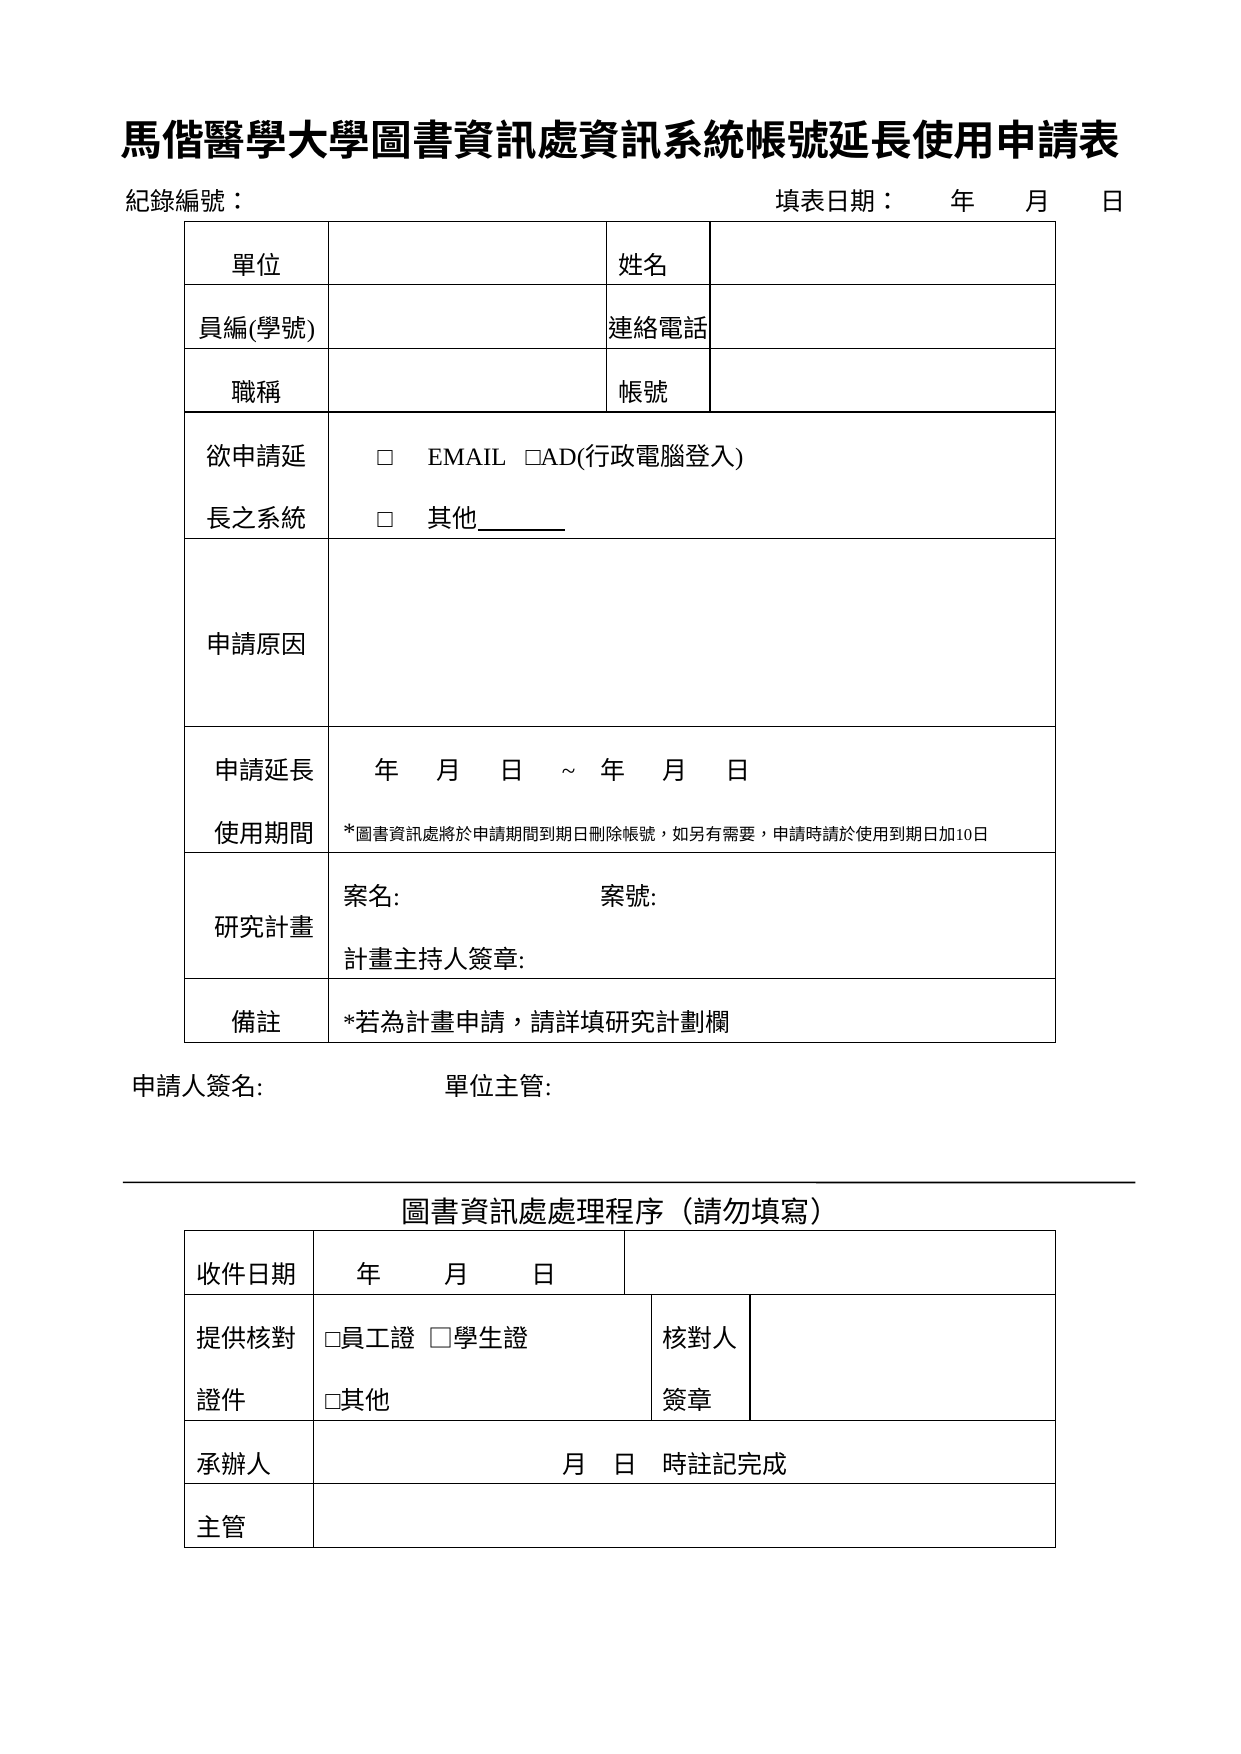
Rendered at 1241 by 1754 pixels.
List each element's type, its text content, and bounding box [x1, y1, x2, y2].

table_cell [711, 349, 1055, 411]
table_cell [711, 285, 1055, 348]
table_cell 申請延長使用期間 [185, 727, 328, 852]
table_cell [314, 1484, 1055, 1547]
table_cell [329, 349, 606, 411]
table_header [711, 222, 1055, 284]
table_cell 月 日 時註記完成 [314, 1421, 1055, 1483]
text 申請人簽名: 單位主管: [75, 1043, 1165, 1105]
text 圖書資訊處處理程序（請勿填寫） [75, 1168, 1165, 1230]
table_cell 欲申請延長之系統 [185, 413, 328, 537]
table_cell 帳號 [607, 349, 709, 411]
table_cell *若為計畫申請，請詳填研究計劃欄 [329, 979, 1055, 1042]
table_cell 研究計畫 [185, 853, 328, 978]
table_cell 申請原因 [185, 539, 328, 726]
table_cell [329, 539, 1055, 726]
table_cell 案名: 案號: 計畫主持人簽章: [329, 853, 1055, 978]
table_header [329, 222, 606, 284]
text 紀錄編號： 填表日期： 年 月 日 [75, 158, 1165, 221]
table_cell [329, 285, 606, 348]
table_cell 年 月 日 ~ 年 月 日 *圖書資訊處將於申請期間到期日刪除帳號，如另有需要，申請時請於使用到期日加10日 [329, 727, 1055, 852]
table_header 單位 [185, 222, 328, 284]
table_cell 承辦人 [185, 1421, 313, 1483]
table_cell [751, 1295, 1055, 1420]
table_cell □員工證 □學生證 □其他 [314, 1295, 651, 1420]
table_cell 職稱 [185, 349, 328, 411]
table_header 收件日期 [185, 1231, 313, 1294]
text 馬偕醫學大學圖書資訊處資訊系統帳號延長使用申請表 [75, 96, 1165, 158]
table_cell 主管 [185, 1484, 313, 1547]
table_header 姓名 [607, 222, 709, 284]
table_cell 員編(學號) [185, 285, 328, 348]
table_header [625, 1231, 1055, 1294]
table_cell 連絡電話 [607, 285, 709, 348]
table_header 年 月 日 [314, 1231, 624, 1294]
table_cell 備註 [185, 979, 328, 1042]
table_cell EMAIL □AD(行政電腦登入) 其他 [329, 413, 1055, 537]
table_cell 提供核對證件 [185, 1295, 313, 1420]
table_cell 核對人簽章 [652, 1295, 749, 1420]
